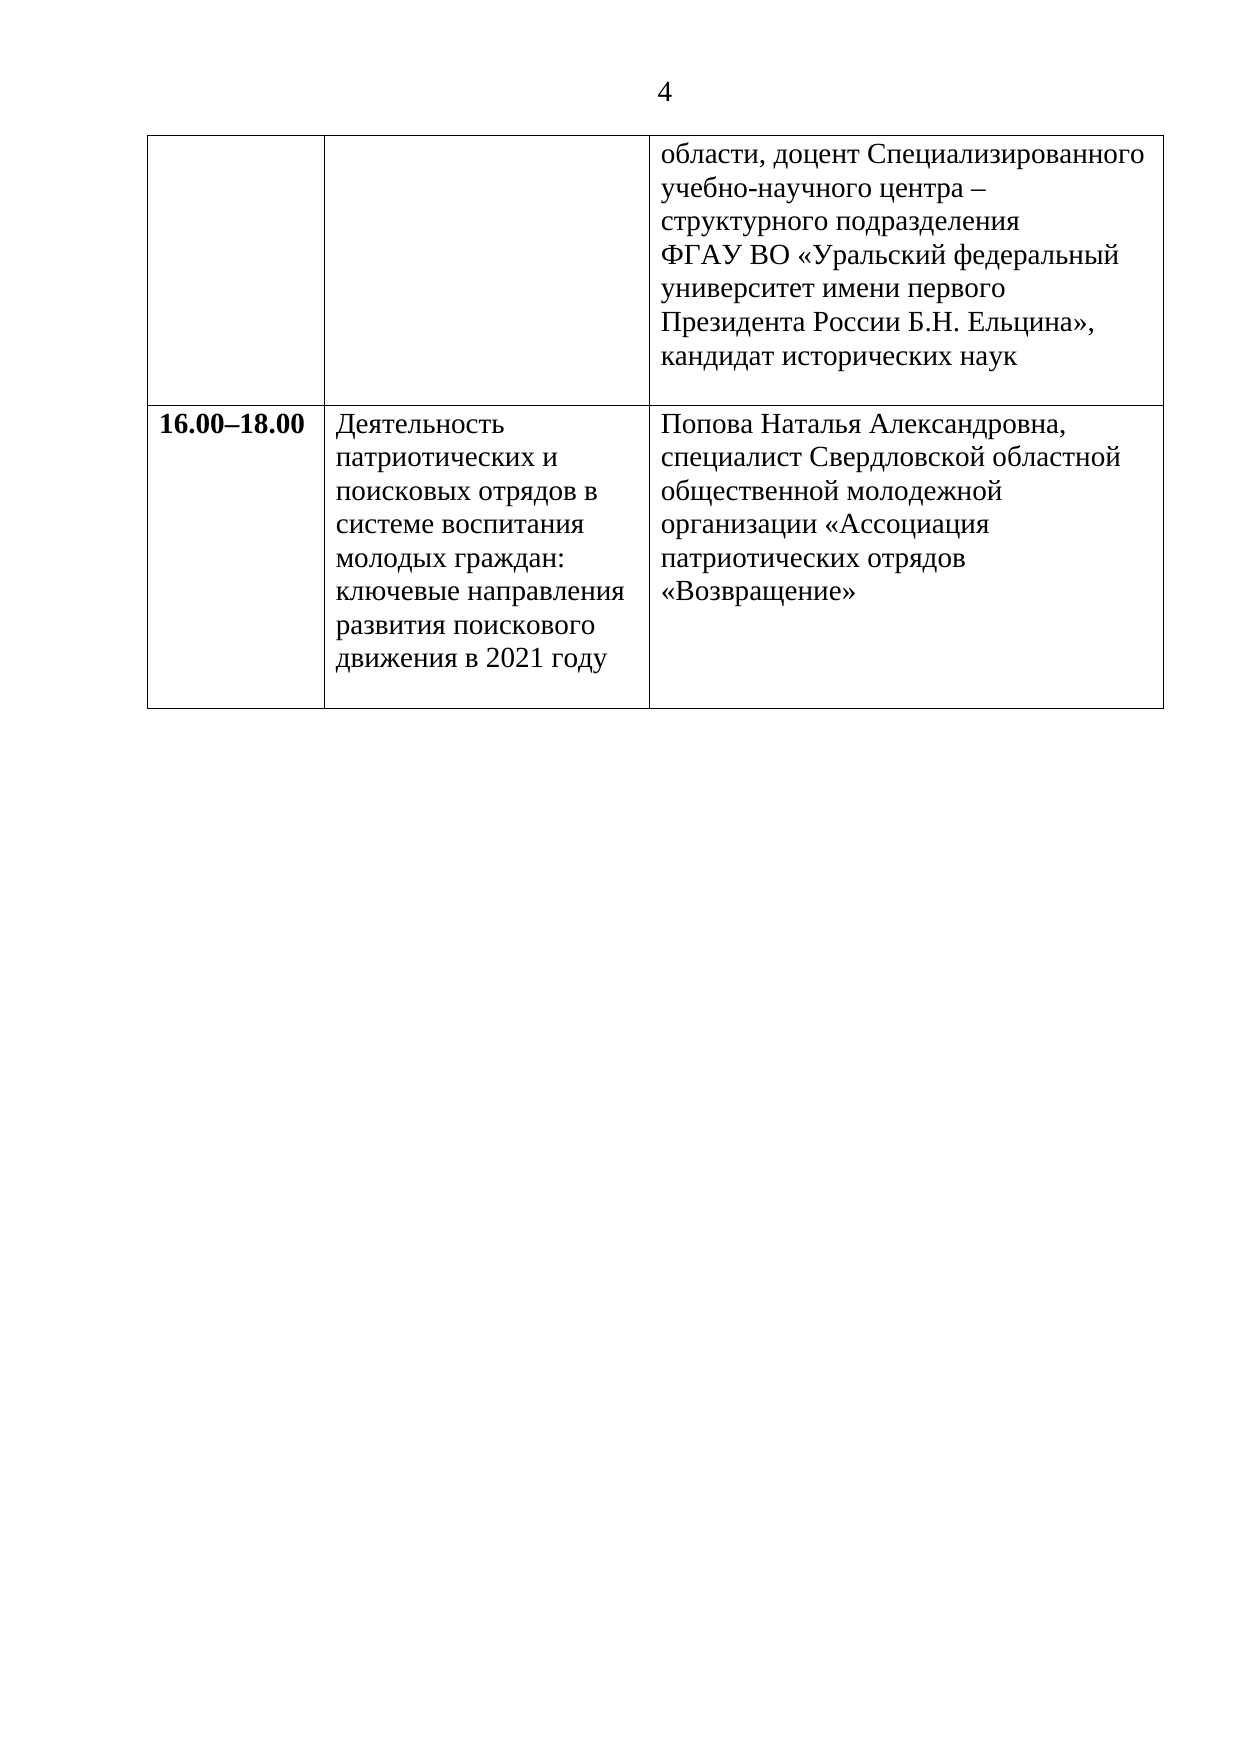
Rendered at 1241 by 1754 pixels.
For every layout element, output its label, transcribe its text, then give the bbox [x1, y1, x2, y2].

table_cell 16.00–18.00 [148, 406, 324, 708]
table_cell [325, 136, 649, 405]
table_cell Деятельность патриотических и поисковых отрядов в системе воспитания молодых граждан: ключевые направления развития поискового движения в 2021 году [325, 406, 649, 708]
table_cell Попова Наталья Александровна, специалист Свердловской областной общественной молодежной организации «Ассоциация патриотических отрядов «Возвращение» [650, 406, 1163, 708]
table_cell [148, 136, 324, 405]
table_cell области, доцент Специализированного учебно-научного центра – структурного подразделения ФГАУ ВО «Уральский федеральный университет имени первого Президента России Б.Н. Ельцина», кандидат исторических наук [650, 136, 1163, 405]
